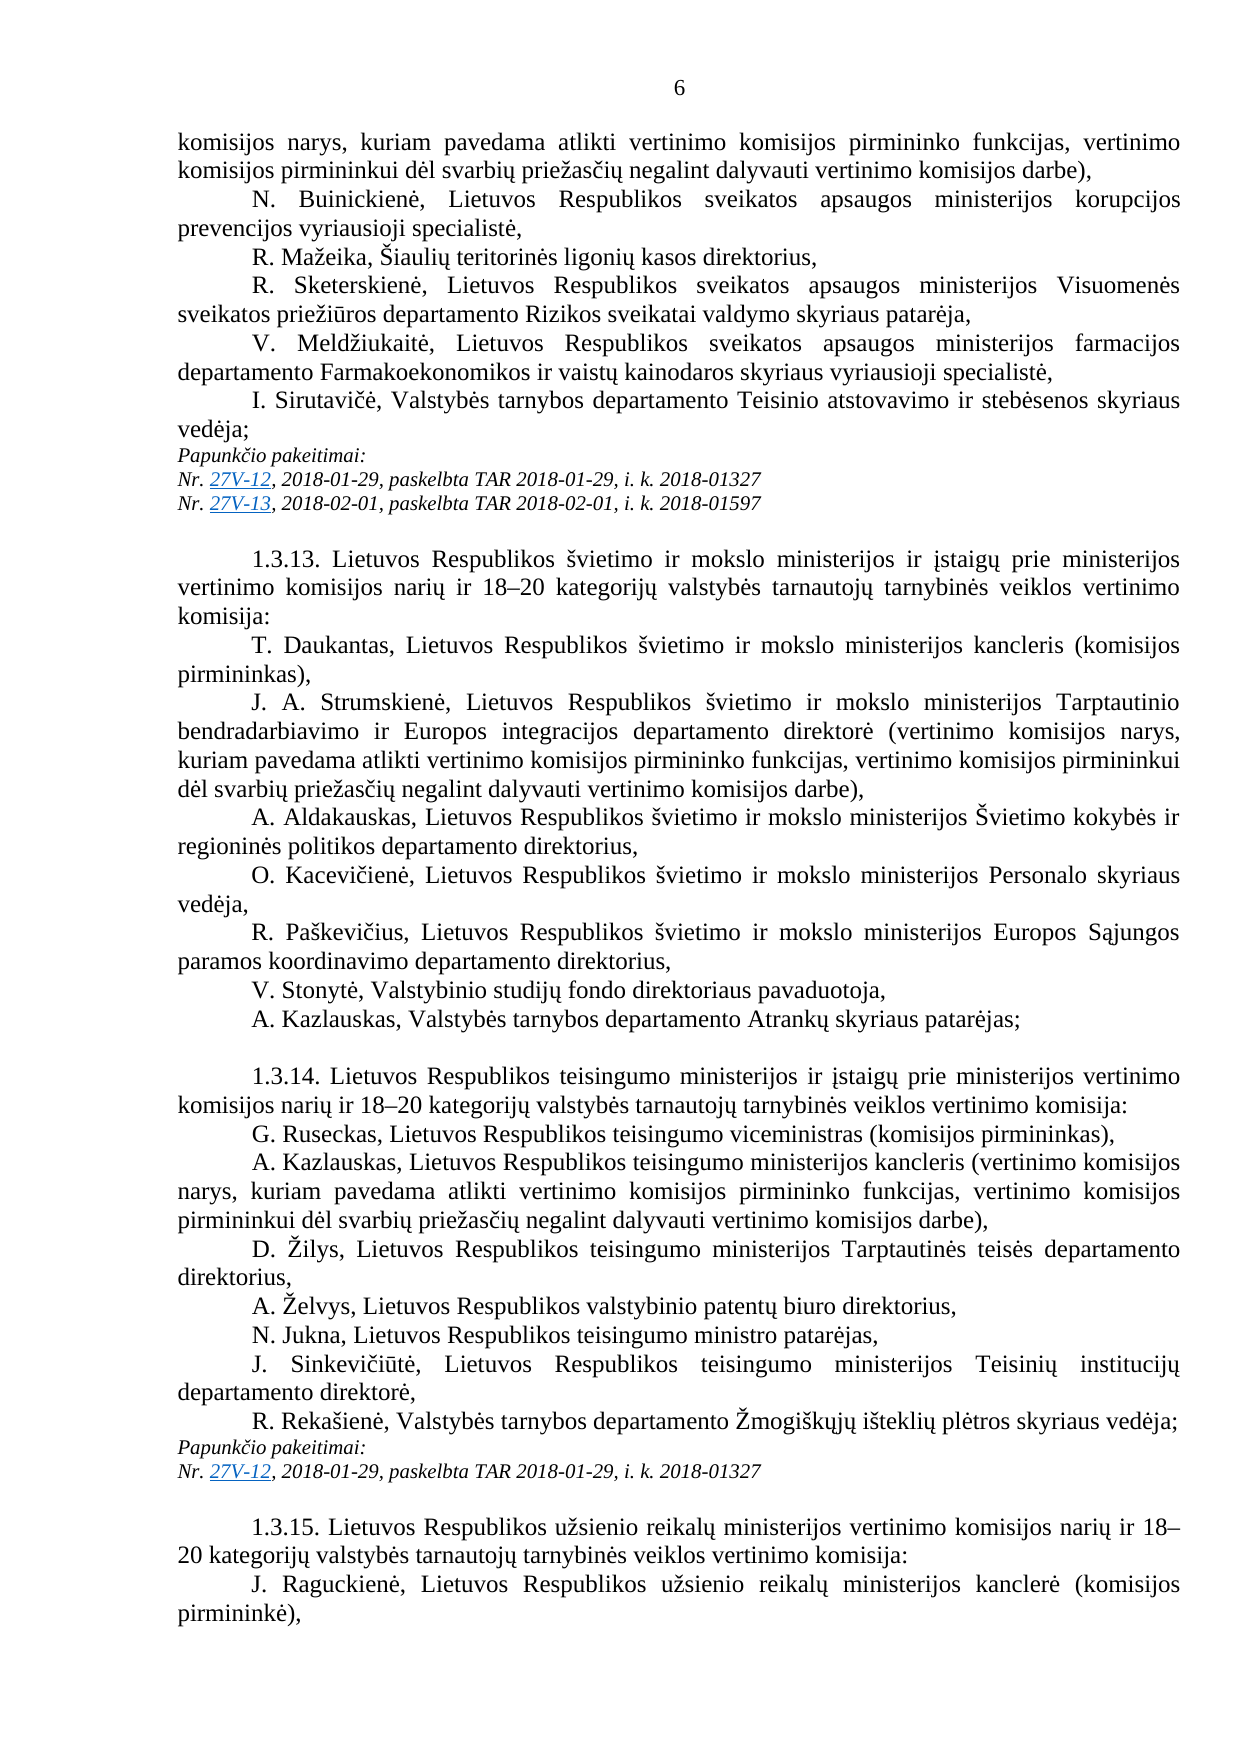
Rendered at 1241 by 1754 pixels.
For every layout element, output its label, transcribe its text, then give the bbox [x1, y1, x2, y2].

text O. Kacevičienė, Lietuvos Respublikos švietimo ir mokslo ministerijos Personalo skyriaus vedėja, [177, 860, 1181, 917]
text R. Paškevičius, Lietuvos Respublikos švietimo ir mokslo ministerijos Europos Sąjungos paramos koordinavimo departamento direktorius, [177, 917, 1181, 975]
text Papunkčio pakeitimai: [177, 1435, 1181, 1459]
text J. A. Strumskienė, Lietuvos Respublikos švietimo ir mokslo ministerijos Tarptautinio bendradarbiavimo ir Europos integracijos departamento direktorė (vertinimo komisijos narys, kuriam pavedama atlikti vertinimo komisijos pirmininko funkcijas, vertinimo komisijos pirmininkui dėl svarbių priežasčių negalint dalyvauti vertinimo komisijos darbe), [177, 687, 1181, 802]
text D. Žilys, Lietuvos Respublikos teisingumo ministerijos Tarptautinės teisės departamento direktorius, [177, 1234, 1181, 1291]
text Nr. 27V-12, 2018-01-29, paskelbta TAR 2018-01-29, i. k. 2018-01327 [177, 1459, 1181, 1483]
text A. Kazlauskas, Lietuvos Respublikos teisingumo ministerijos kancleris (vertinimo komisijos narys, kuriam pavedama atlikti vertinimo komisijos pirmininko funkcijas, vertinimo komisijos pirmininkui dėl svarbių priežasčių negalint dalyvauti vertinimo komisijos darbe), [177, 1147, 1181, 1234]
text 1.3.14. Lietuvos Respublikos teisingumo ministerijos ir įstaigų prie ministerijos vertinimo komisijos narių ir 18–20 kategorijų valstybės tarnautojų tarnybinės veiklos vertinimo komisija: [177, 1061, 1181, 1119]
text N. Buinickienė, Lietuvos Respublikos sveikatos apsaugos ministerijos korupcijos prevencijos vyriausioji specialistė, [177, 184, 1181, 242]
text J. Sinkevičiūtė, Lietuvos Respublikos teisingumo ministerijos Teisinių institucijų departamento direktorė, [177, 1349, 1181, 1406]
text Nr. 27V-13, 2018-02-01, paskelbta TAR 2018-02-01, i. k. 2018-01597 [177, 491, 1181, 515]
text R. Rekašienė, Valstybės tarnybos departamento Žmogiškųjų išteklių plėtros skyriaus vedėja; [177, 1406, 1181, 1435]
text Nr. 27V-12, 2018-01-29, paskelbta TAR 2018-01-29, i. k. 2018-01327 [177, 467, 1181, 491]
text A. Aldakauskas, Lietuvos Respublikos švietimo ir mokslo ministerijos Švietimo kokybės ir regioninės politikos departamento direktorius, [177, 802, 1181, 860]
text G. Ruseckas, Lietuvos Respublikos teisingumo viceministras (komisijos pirmininkas), [177, 1119, 1181, 1147]
text T. Daukantas, Lietuvos Respublikos švietimo ir mokslo ministerijos kancleris (komisijos pirmininkas), [177, 630, 1181, 687]
text R. Sketerskienė, Lietuvos Respublikos sveikatos apsaugos ministerijos Visuomenės sveikatos priežiūros departamento Rizikos sveikatai valdymo skyriaus patarėja, [177, 270, 1181, 328]
text komisijos narys, kuriam pavedama atlikti vertinimo komisijos pirmininko funkcijas, vertinimo komisijos pirmininkui dėl svarbių priežasčių negalint dalyvauti vertinimo komisijos darbe), [177, 127, 1181, 184]
text V. Stonytė, Valstybinio studijų fondo direktoriaus pavaduotoja, [177, 975, 1181, 1004]
text I. Sirutavičė, Valstybės tarnybos departamento Teisinio atstovavimo ir stebėsenos skyriaus vedėja; [177, 385, 1181, 443]
text J. Raguckienė, Lietuvos Respublikos užsienio reikalų ministerijos kanclerė (komisijos pirmininkė), [177, 1569, 1181, 1627]
text 1.3.15. Lietuvos Respublikos užsienio reikalų ministerijos vertinimo komisijos narių ir 18–20 kategorijų valstybės tarnautojų tarnybinės veiklos vertinimo komisija: [177, 1512, 1181, 1569]
text N. Jukna, Lietuvos Respublikos teisingumo ministro patarėjas, [177, 1320, 1181, 1349]
text R. Mažeika, Šiaulių teritorinės ligonių kasos direktorius, [177, 242, 1181, 270]
text 1.3.13. Lietuvos Respublikos švietimo ir mokslo ministerijos ir įstaigų prie ministerijos vertinimo komisijos narių ir 18–20 kategorijų valstybės tarnautojų tarnybinės veiklos vertinimo komisija: [177, 544, 1181, 630]
text A. Želvys, Lietuvos Respublikos valstybinio patentų biuro direktorius, [177, 1291, 1181, 1320]
text V. Meldžiukaitė, Lietuvos Respublikos sveikatos apsaugos ministerijos farmacijos departamento Farmakoekonomikos ir vaistų kainodaros skyriaus vyriausioji specialistė, [177, 328, 1181, 385]
text A. Kazlauskas, Valstybės tarnybos departamento Atrankų skyriaus patarėjas; [177, 1004, 1181, 1032]
text Papunkčio pakeitimai: [177, 443, 1181, 467]
